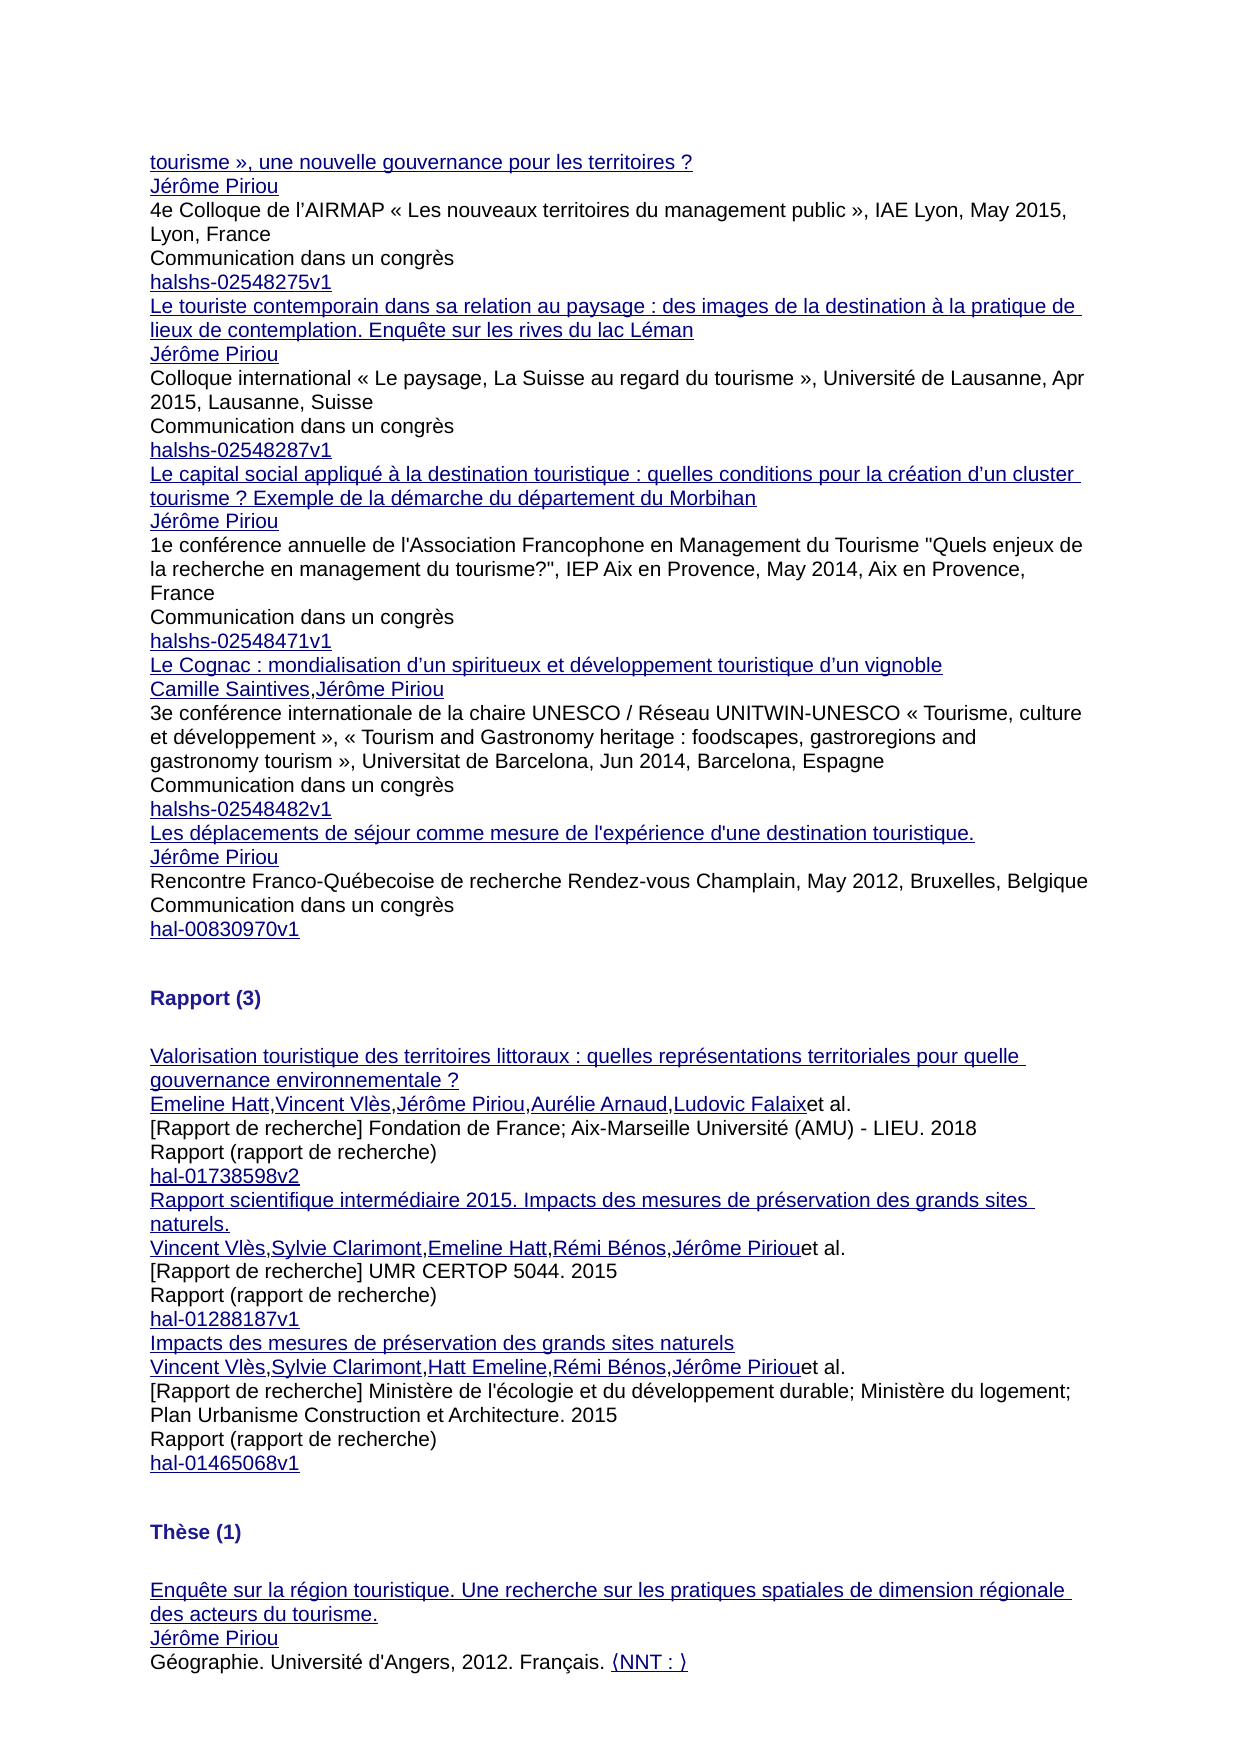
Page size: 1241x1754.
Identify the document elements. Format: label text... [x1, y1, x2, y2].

table_cell Le touriste contemporain dans sa relation au paysage : des images de la destination à la pratique de lieux de contemplation. Enquête sur les rives du lac Léman Jérôme Piriou Colloque international « Le paysage, La Suisse au regard du tourisme », Université de Lausanne, Apr 2015, Lausanne, Suisse Communication dans un congrès halshs-02548287v1 [150, 294, 1090, 461]
table_cell Rapport scientifique intermédiaire 2015. Impacts des mesures de préservation des grands sites naturels. Vincent Vlès,Sylvie Clarimont,Emeline Hatt,Rémi Bénos,Jérôme Piriouet al. [Rapport de recherche] UMR CERTOP 5044. 2015 Rapport (rapport de recherche) hal-01288187v1 [150, 1188, 1090, 1331]
table_cell Les déplacements de séjour comme mesure de l'expérience d'une destination touristique. Jérôme Piriou Rencontre Franco-Québecoise de recherche Rendez-vous Champlain, May 2012, Bruxelles, Belgique Communication dans un congrès hal-00830970v1 [150, 821, 1090, 941]
table_header Enquête sur la région touristique. Une recherche sur les pratiques spatiales de dimension régionale des acteurs du tourisme. Jérôme Piriou Géographie. Université d'Angers, 2012. Français. ⟨NNT : ⟩ [150, 1578, 1090, 1674]
table_cell Le capital social appliqué à la destination touristique : quelles conditions pour la création d’un cluster tourisme ? Exemple de la démarche du département du Morbihan Jérôme Piriou 1e conférence annuelle de l'Association Francophone en Management du Tourisme "Quels enjeux de la recherche en management du tourisme?", IEP Aix en Provence, May 2014, Aix en Provence, France Communication dans un congrès halshs-02548471v1 [150, 461, 1090, 653]
table_cell Impacts des mesures de préservation des grands sites naturels Vincent Vlès,Sylvie Clarimont,Hatt Emeline,Rémi Bénos,Jérôme Piriouet al. [Rapport de recherche] Ministère de l'écologie et du développement durable; Ministère du logement; Plan Urbanisme Construction et Architecture. 2015 Rapport (rapport de recherche) hal-01465068v1 [150, 1331, 1090, 1475]
table_cell Le Cognac : mondialisation d’un spiritueux et développement touristique d’un vignoble Camille Saintives,Jérôme Piriou 3e conférence internationale de la chaire UNESCO / Réseau UNITWIN-UNESCO « Tourisme, culture et développement », « Tourism and Gastronomy heritage : foodscapes, gastroregions and gastronomy tourism », Universitat de Barcelona, Jun 2014, Barcelona, Espagne Communication dans un congrès halshs-02548482v1 [150, 653, 1090, 821]
table_cell Répartition géographique du pouvoir et compétences tourisme des institutions publiques : le « cluster tourisme », une nouvelle gouvernance pour les territoires ? Jérôme Piriou 4e Colloque de l’AIRMAP « Les nouveaux territoires du management public », IAE Lyon, May 2015, Lyon, France Communication dans un congrès halshs-02548275v1 [150, 150, 1090, 294]
table_header Valorisation touristique des territoires littoraux : quelles représentations territoriales pour quelle gouvernance environnementale ? Emeline Hatt,Vincent Vlès,Jérôme Piriou,Aurélie Arnaud,Ludovic Falaixet al. [Rapport de recherche] Fondation de France; Aix-Marseille Université (AMU) - LIEU. 2018 Rapport (rapport de recherche) hal-01738598v2 [150, 1044, 1090, 1187]
subtitle Rapport (3) [150, 985, 1090, 1009]
subtitle Thèse (1) [150, 1520, 1090, 1544]
